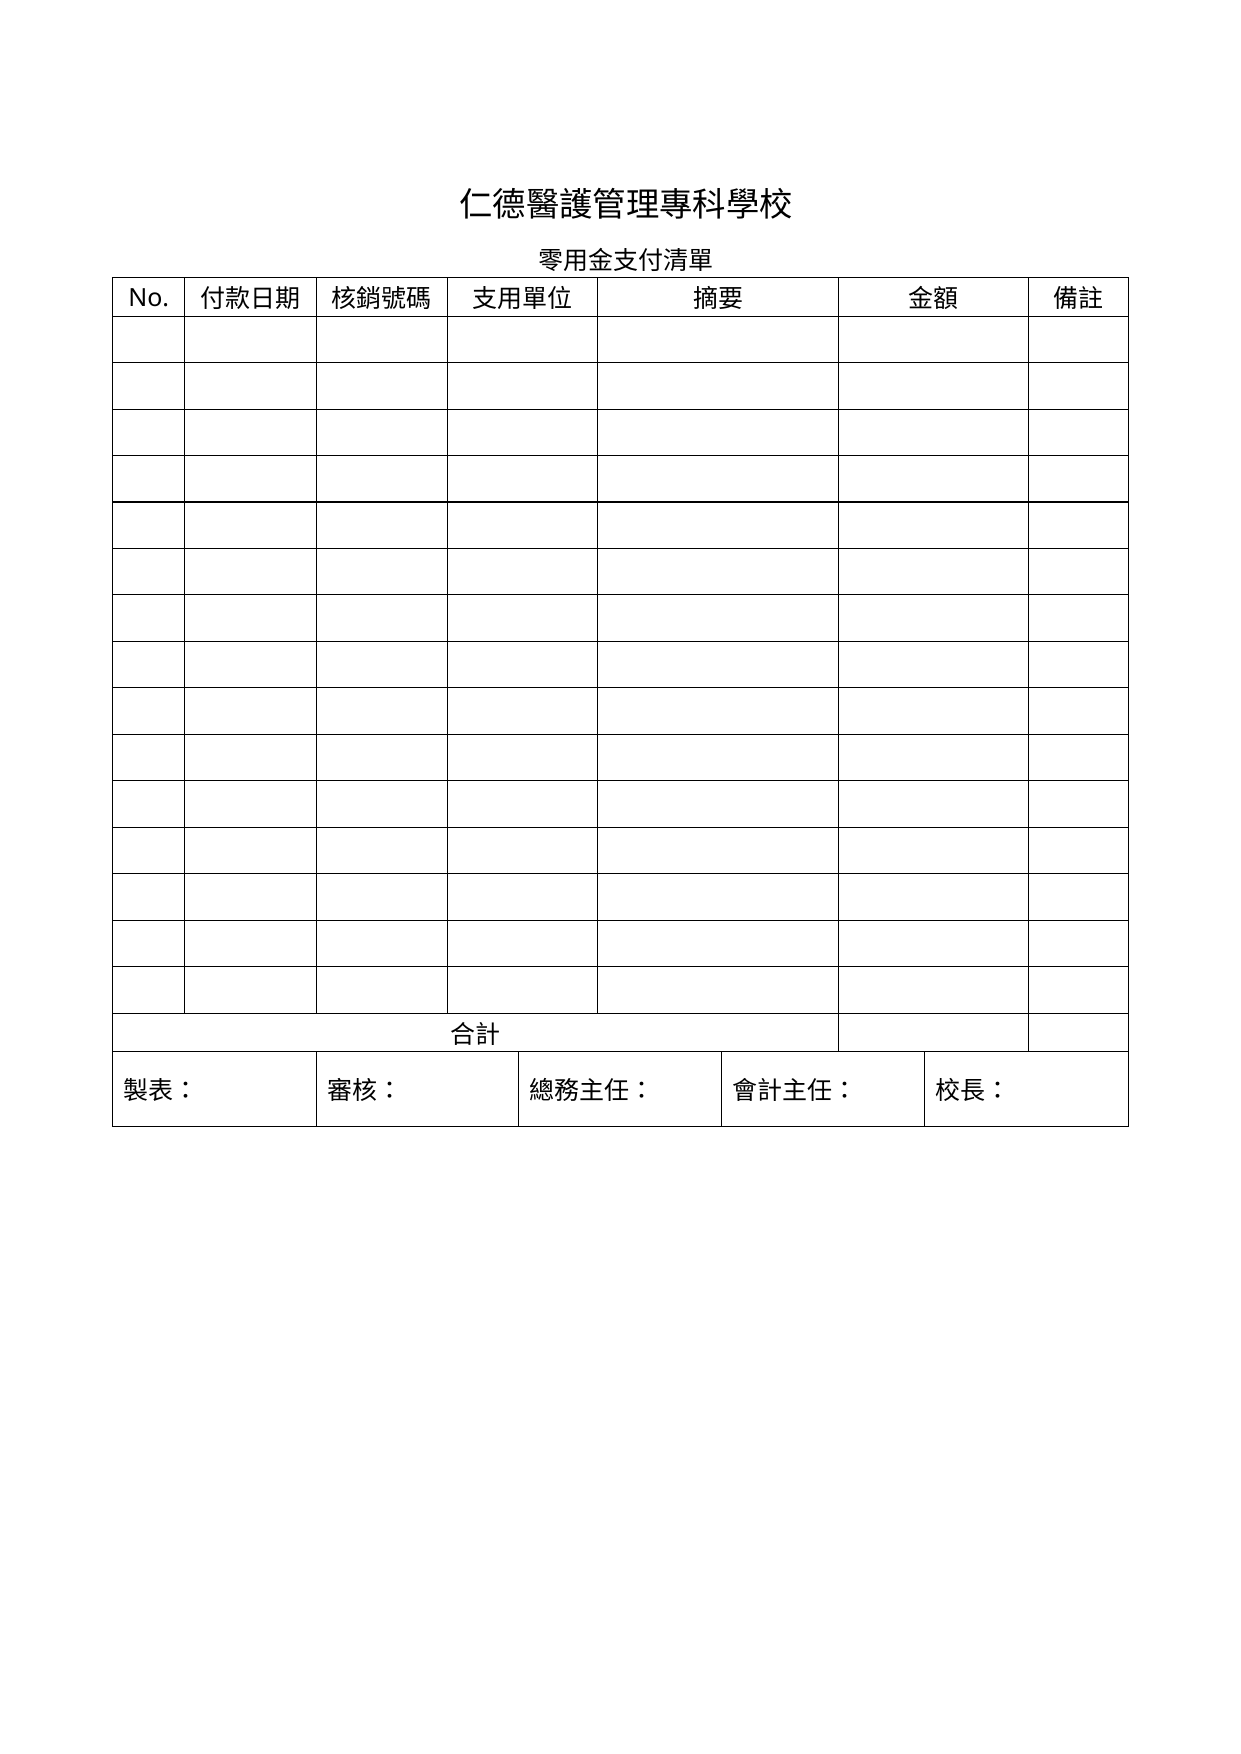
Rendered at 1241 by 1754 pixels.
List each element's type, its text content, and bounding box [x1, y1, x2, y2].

table_cell [1029, 874, 1128, 919]
table_cell [317, 456, 447, 501]
table_cell [185, 781, 316, 827]
table_cell [448, 828, 597, 873]
table_cell [598, 781, 838, 827]
table_cell [113, 781, 184, 827]
table_cell [448, 967, 597, 1012]
table_cell [598, 735, 838, 780]
table_cell [598, 874, 838, 919]
table_cell [1029, 688, 1128, 734]
table_cell [839, 921, 1028, 966]
table_cell [317, 410, 447, 455]
table_cell [113, 828, 184, 873]
table_cell [185, 921, 316, 966]
table_cell [839, 317, 1028, 362]
table_cell [317, 781, 447, 827]
table_cell [113, 595, 184, 641]
table_cell [1029, 642, 1128, 687]
table_header 金額 [839, 278, 1028, 316]
table_cell [598, 549, 838, 594]
table_cell [448, 503, 597, 548]
table_cell [839, 456, 1028, 501]
table_cell [185, 874, 316, 919]
table_cell [185, 456, 316, 501]
table_cell 製表： [113, 1052, 316, 1126]
table_cell [317, 967, 447, 1012]
table_cell [1029, 828, 1128, 873]
table_cell [185, 688, 316, 734]
table_cell [448, 549, 597, 594]
table_cell [448, 642, 597, 687]
table_cell [839, 363, 1028, 408]
table_cell [317, 642, 447, 687]
table_cell [448, 781, 597, 827]
table_cell [1029, 967, 1128, 1012]
table_cell [317, 688, 447, 734]
table_cell [448, 874, 597, 919]
table_cell [317, 317, 447, 362]
table_cell [185, 828, 316, 873]
table_cell [448, 363, 597, 408]
table_cell [598, 642, 838, 687]
table_cell [448, 595, 597, 641]
table_cell [839, 642, 1028, 687]
table_cell [1029, 410, 1128, 455]
table_header 備註 [1029, 278, 1128, 316]
table_cell [185, 735, 316, 780]
table_cell [113, 503, 184, 548]
table_cell [185, 549, 316, 594]
text 仁德醫護管理專科學校 [124, 164, 1128, 239]
table_cell [1029, 781, 1128, 827]
text 零用金支付清單 [124, 239, 1128, 277]
table_cell [113, 456, 184, 501]
table_cell [113, 874, 184, 919]
table_cell [1029, 735, 1128, 780]
table_header No. [113, 278, 184, 316]
table_header 付款日期 [185, 278, 316, 316]
table_cell 總務主任： [519, 1052, 721, 1126]
table_cell [839, 874, 1028, 919]
table_cell [448, 317, 597, 362]
table_cell [1029, 595, 1128, 641]
table_cell [448, 735, 597, 780]
table_cell [317, 828, 447, 873]
table_cell [113, 642, 184, 687]
table_cell [598, 595, 838, 641]
table_cell [1029, 503, 1128, 548]
table_cell [317, 735, 447, 780]
table_cell [113, 921, 184, 966]
table_cell [113, 317, 184, 362]
table_cell [185, 967, 316, 1012]
table_cell [839, 503, 1028, 548]
table_header 支用單位 [448, 278, 597, 316]
table_cell [598, 688, 838, 734]
table_cell [1029, 456, 1128, 501]
table_header 核銷號碼 [317, 278, 447, 316]
table_cell [1029, 317, 1128, 362]
table_cell [1029, 1014, 1128, 1051]
table_cell [185, 410, 316, 455]
table_cell [113, 549, 184, 594]
table_cell [317, 595, 447, 641]
table_cell [598, 317, 838, 362]
table_cell [839, 735, 1028, 780]
table_cell [185, 363, 316, 408]
table_cell [317, 921, 447, 966]
table_cell [598, 503, 838, 548]
table_cell [1029, 921, 1128, 966]
table_cell [839, 549, 1028, 594]
table_cell [448, 410, 597, 455]
table_cell [839, 688, 1028, 734]
table_cell [1029, 363, 1128, 408]
table_cell [113, 967, 184, 1012]
table_cell [448, 688, 597, 734]
table_cell [317, 549, 447, 594]
table_cell 會計主任： [722, 1052, 924, 1126]
table_cell [839, 828, 1028, 873]
table_cell 審核： [317, 1052, 518, 1126]
table_cell [185, 503, 316, 548]
table_cell [839, 967, 1028, 1012]
table_cell [185, 595, 316, 641]
table_header 摘要 [598, 278, 838, 316]
table_cell [839, 595, 1028, 641]
table_cell [598, 363, 838, 408]
table_cell [113, 363, 184, 408]
table_cell [598, 921, 838, 966]
table_cell [113, 410, 184, 455]
table_cell [1029, 549, 1128, 594]
table_cell [317, 503, 447, 548]
table_cell [448, 921, 597, 966]
table_cell [185, 642, 316, 687]
table_cell [185, 317, 316, 362]
table_cell [113, 735, 184, 780]
table_cell [317, 363, 447, 408]
table_cell [448, 456, 597, 501]
table_cell 合計 [113, 1014, 838, 1051]
table_cell [839, 1014, 1028, 1051]
table_cell [598, 828, 838, 873]
table_cell [598, 456, 838, 501]
table_cell [598, 967, 838, 1012]
table_cell [598, 410, 838, 455]
table_cell 校長： [925, 1052, 1128, 1126]
table_cell [839, 781, 1028, 827]
table_cell [839, 410, 1028, 455]
table_cell [113, 688, 184, 734]
table_cell [317, 874, 447, 919]
